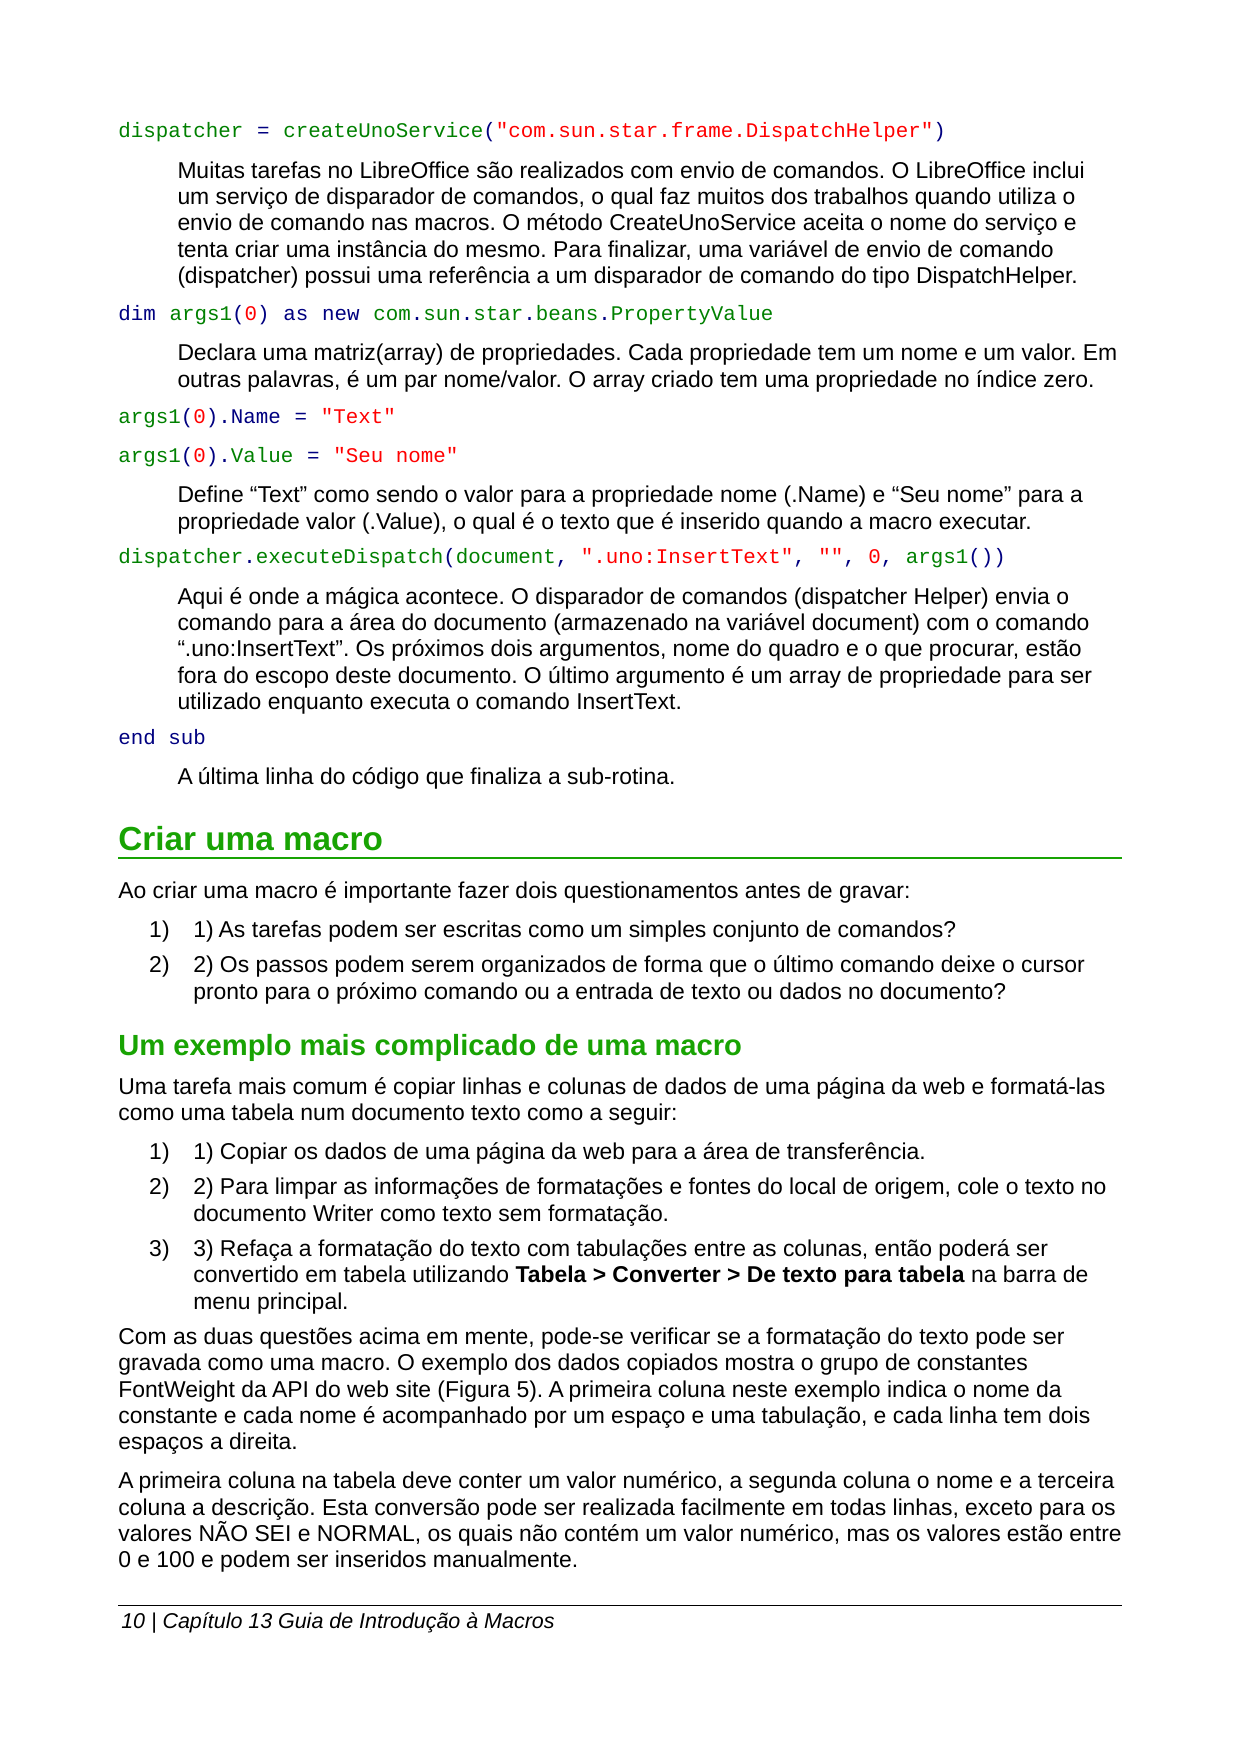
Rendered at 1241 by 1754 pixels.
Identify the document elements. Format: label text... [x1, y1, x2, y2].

text Com as duas questões acima em mente, pode-se verificar se a formatação do texto pode ser gravada como uma macro. O exemplo dos dados copiados mostra o grupo de constantes FontWeight da API do web site (Figura 5). A primeira coluna neste exemplo indica o nome da constante e cada nome é acompanhado por um espaço e uma tabulação, e cada linha tem dois espaços a direita. [118, 1323, 1122, 1454]
text dispatcher.executeDispatch(document, ".uno:InsertText", "", 0, args1()) [118, 547, 1122, 570]
list 2) Os passos podem serem organizados de forma que o último comando deixe o cursor pronto para o próximo comando ou a entrada de texto ou dados no documento? [169, 951, 1122, 1004]
text A última linha do código que finaliza a sub-rotina. [177, 763, 1122, 789]
text dispatcher = createUnoService("com.sun.star.frame.DispatchHelper") [118, 118, 1122, 144]
text Muitas tarefas no LibreOffice são realizados com envio de comandos. O LibreOffice inclui um serviço de disparador de comandos, o qual faz muitos dos trabalhos quando utiliza o envio de comando nas macros. O método CreateUnoService aceita o nome do serviço e tenta criar uma instância do mesmo. Para finalizar, uma variável de envio de comando (dispatcher) possui uma referência a um disparador de comando do tipo DispatchHelper. [177, 157, 1122, 288]
text dim args1(0) as new com.sun.star.beans.PropertyValue [118, 301, 1122, 327]
list 2) Para limpar as informações de formatações e fontes do local de origem, cole o texto no documento Writer como texto sem formatação. [169, 1173, 1122, 1226]
text args1(0).Name = "Text" [118, 404, 1122, 430]
text end sub [118, 727, 1122, 751]
subtitle Criar uma macro [118, 819, 1122, 857]
text Uma tarefa mais comum é copiar linhas e colunas de dados de uma página da web e formatá-las como uma tabela num documento texto como a seguir: [118, 1073, 1122, 1126]
subtitle Um exemplo mais complicado de uma macro [118, 1028, 1122, 1061]
list 1) As tarefas podem ser escritas como um simples conjunto de comandos? [169, 916, 1122, 942]
text Aqui é onde a mágica acontece. O disparador de comandos (dispatcher Helper) envia o comando para a área do documento (armazenado na variável document) com o comando “.uno:InsertText”. Os próximos dois argumentos, nome do quadro e o que procurar, estão fora do escopo deste documento. O último argumento é um array de propriedade para ser utilizado enquanto executa o comando InsertText. [177, 583, 1122, 714]
list 3) Refaça a formatação do texto com tabulações entre as colunas, então poderá ser convertido em tabela utilizando Tabela > Converter > De texto para tabela na barra de menu principal. [169, 1235, 1122, 1314]
text args1(0).Value = "Seu nome" [118, 443, 1122, 469]
text Declara uma matriz(array) de propriedades. Cada propriedade tem um nome e um valor. Em outras palavras, é um par nome/valor. O array criado tem uma propriedade no índice zero. [177, 339, 1122, 392]
list 1) Copiar os dados de uma página da web para a área de transferência. [169, 1138, 1122, 1164]
text Define “Text” como sendo o valor para a propriedade nome (.Name) e “Seu nome” para a propriedade valor (.Value), o qual é o texto que é inserido quando a macro executar. [177, 481, 1122, 534]
text Ao criar uma macro é importante fazer dois questionamentos antes de gravar: [118, 877, 1122, 903]
text A primeira coluna na tabela deve conter um valor numérico, a segunda coluna o nome e a terceira coluna a descrição. Esta conversão pode ser realizada facilmente em todas linhas, exceto para os valores NÃO SEI e NORMAL, os quais não contém um valor numérico, mas os valores estão entre 0 e 100 e podem ser inseridos manualmente. [118, 1467, 1122, 1572]
